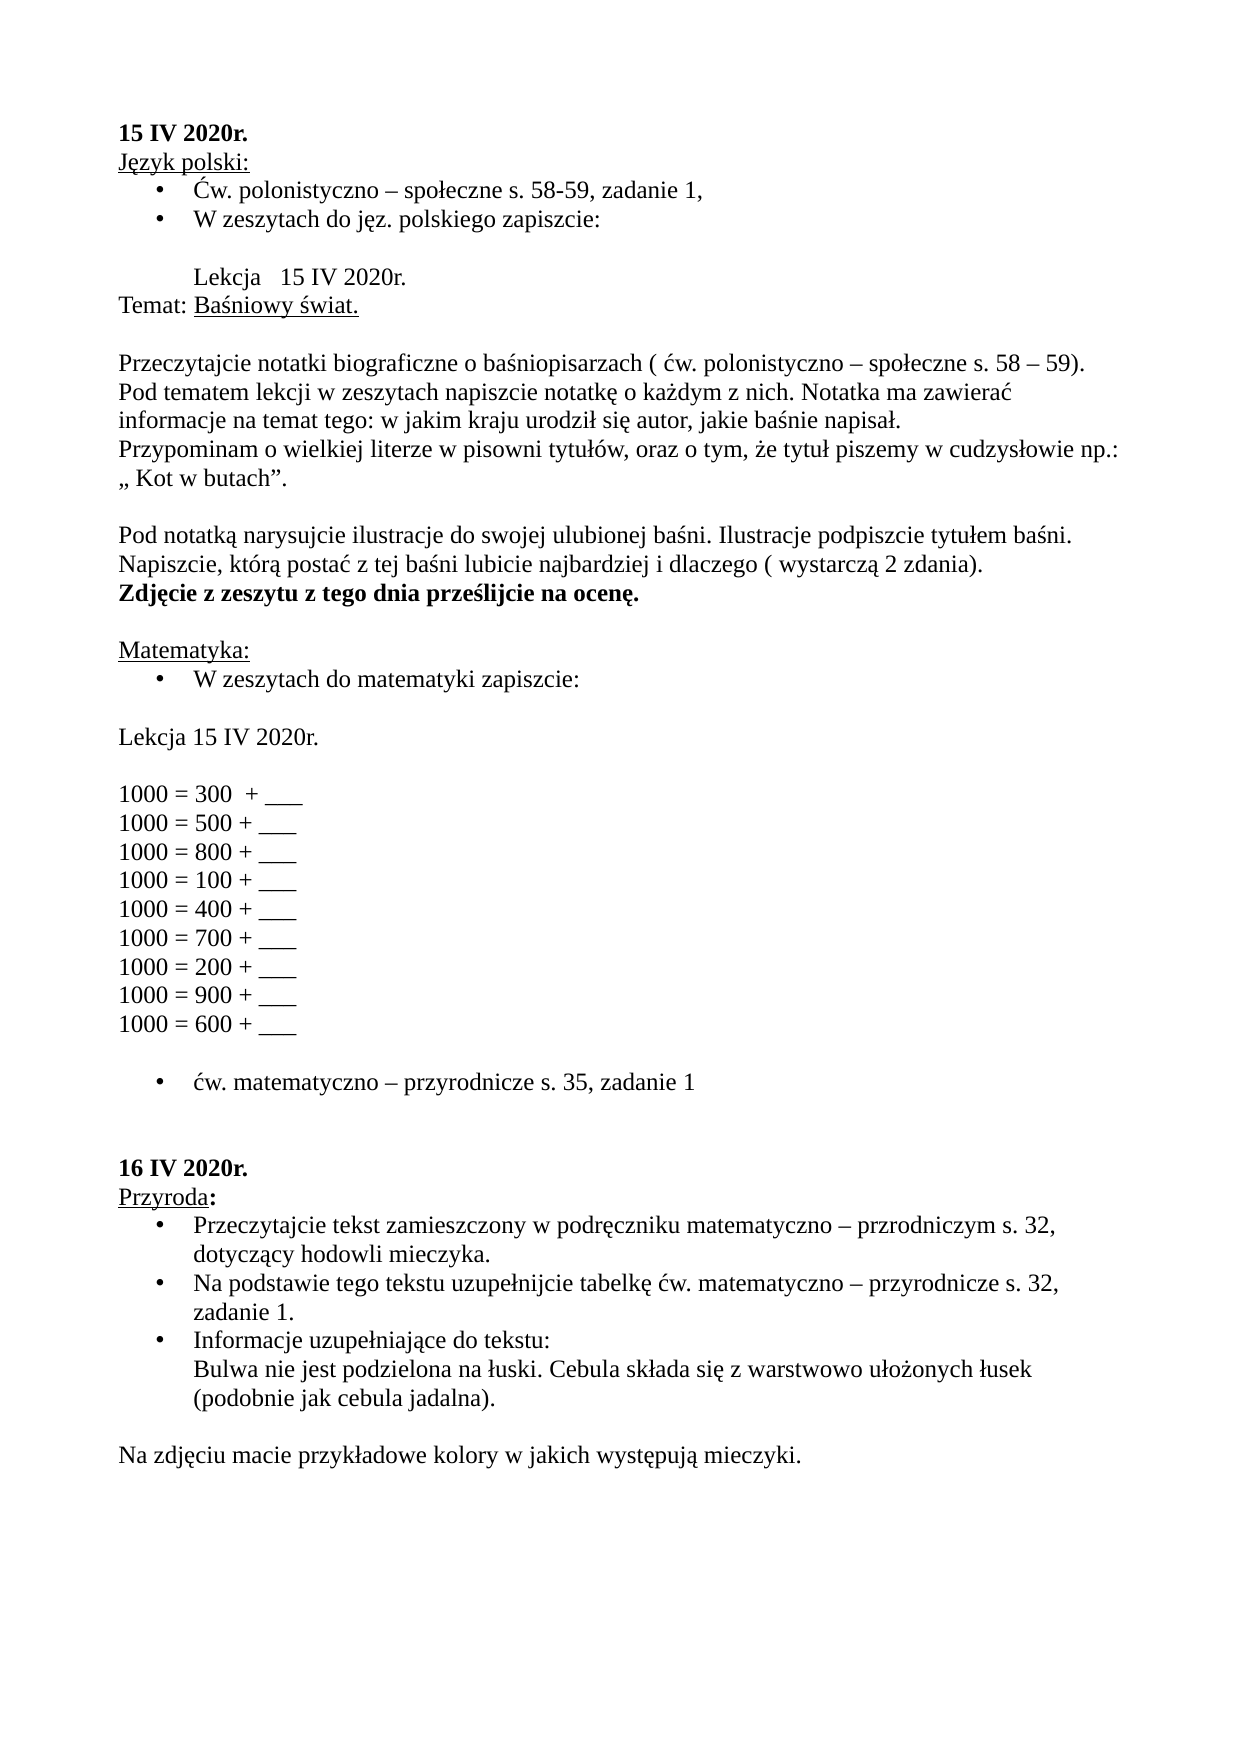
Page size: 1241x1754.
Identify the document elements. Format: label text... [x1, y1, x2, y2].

text Język polski: [118, 147, 1122, 176]
text 1000 = 500 + ___ [118, 808, 1122, 837]
text Na zdjęciu macie przykładowe kolory w jakich występują mieczyki. [118, 1441, 1122, 1469]
text 1000 = 600 + ___ [118, 1009, 1122, 1038]
list Przeczytajcie tekst zamieszczony w podręczniku matematyczno – przrodniczym s. 32, dotyczący hodowli mieczyka. [156, 1211, 1122, 1268]
list W zeszytach do jęz. polskiego zapiszcie: [156, 204, 1122, 233]
text Zdjęcie z zeszytu z tego dnia prześlijcie na ocenę. [118, 578, 1122, 607]
list ćw. matematyczno – przyrodnicze s. 35, zadanie 1 [156, 1067, 1122, 1096]
text 1000 = 900 + ___ [118, 981, 1122, 1009]
text 15 IV 2020r. [118, 118, 1122, 147]
text Przeczytajcie notatki biograficzne o baśniopisarzach ( ćw. polonistyczno – społeczne s. 58 – 59). [118, 348, 1122, 377]
text Przypominam o wielkiej literze w pisowni tytułów, oraz o tym, że tytuł piszemy w cudzysłowie np.: „ Kot w butach”. [118, 434, 1122, 492]
text 1000 = 300 + ___ [118, 779, 1122, 808]
text Lekcja 15 IV 2020r. [118, 722, 1122, 751]
list Informacje uzupełniające do tekstu: [156, 1326, 1122, 1354]
text 1000 = 200 + ___ [118, 952, 1122, 981]
text Pod notatką narysujcie ilustracje do swojej ulubionej baśni. Ilustracje podpiszcie tytułem baśni. Napiszcie, którą postać z tej baśni lubicie najbardziej i dlaczego ( wystarczą 2 zdania). [118, 521, 1122, 578]
text Pod tematem lekcji w zeszytach napiszcie notatkę o każdym z nich. Notatka ma zawierać informacje na temat tego: w jakim kraju urodził się autor, jakie baśnie napisał. [118, 377, 1122, 434]
text 1000 = 100 + ___ [118, 866, 1122, 894]
list Ćw. polonistyczno – społeczne s. 58-59, zadanie 1, [156, 176, 1122, 204]
text Przyroda: [118, 1182, 1122, 1211]
text Matematyka: [118, 636, 1122, 664]
text 1000 = 800 + ___ [118, 837, 1122, 866]
text Temat: Baśniowy świat. [118, 291, 1122, 319]
list Lekcja 15 IV 2020r. [156, 262, 1122, 291]
text 1000 = 400 + ___ [118, 894, 1122, 923]
list Bulwa nie jest podzielona na łuski. Cebula składa się z warstwowo ułożonych łusek (podobnie jak cebula jadalna). [156, 1354, 1122, 1412]
list W zeszytach do matematyki zapiszcie: [156, 664, 1122, 693]
list Na podstawie tego tekstu uzupełnijcie tabelkę ćw. matematyczno – przyrodnicze s. 32, zadanie 1. [156, 1268, 1122, 1326]
text 1000 = 700 + ___ [118, 923, 1122, 952]
text 16 IV 2020r. [118, 1153, 1122, 1182]
